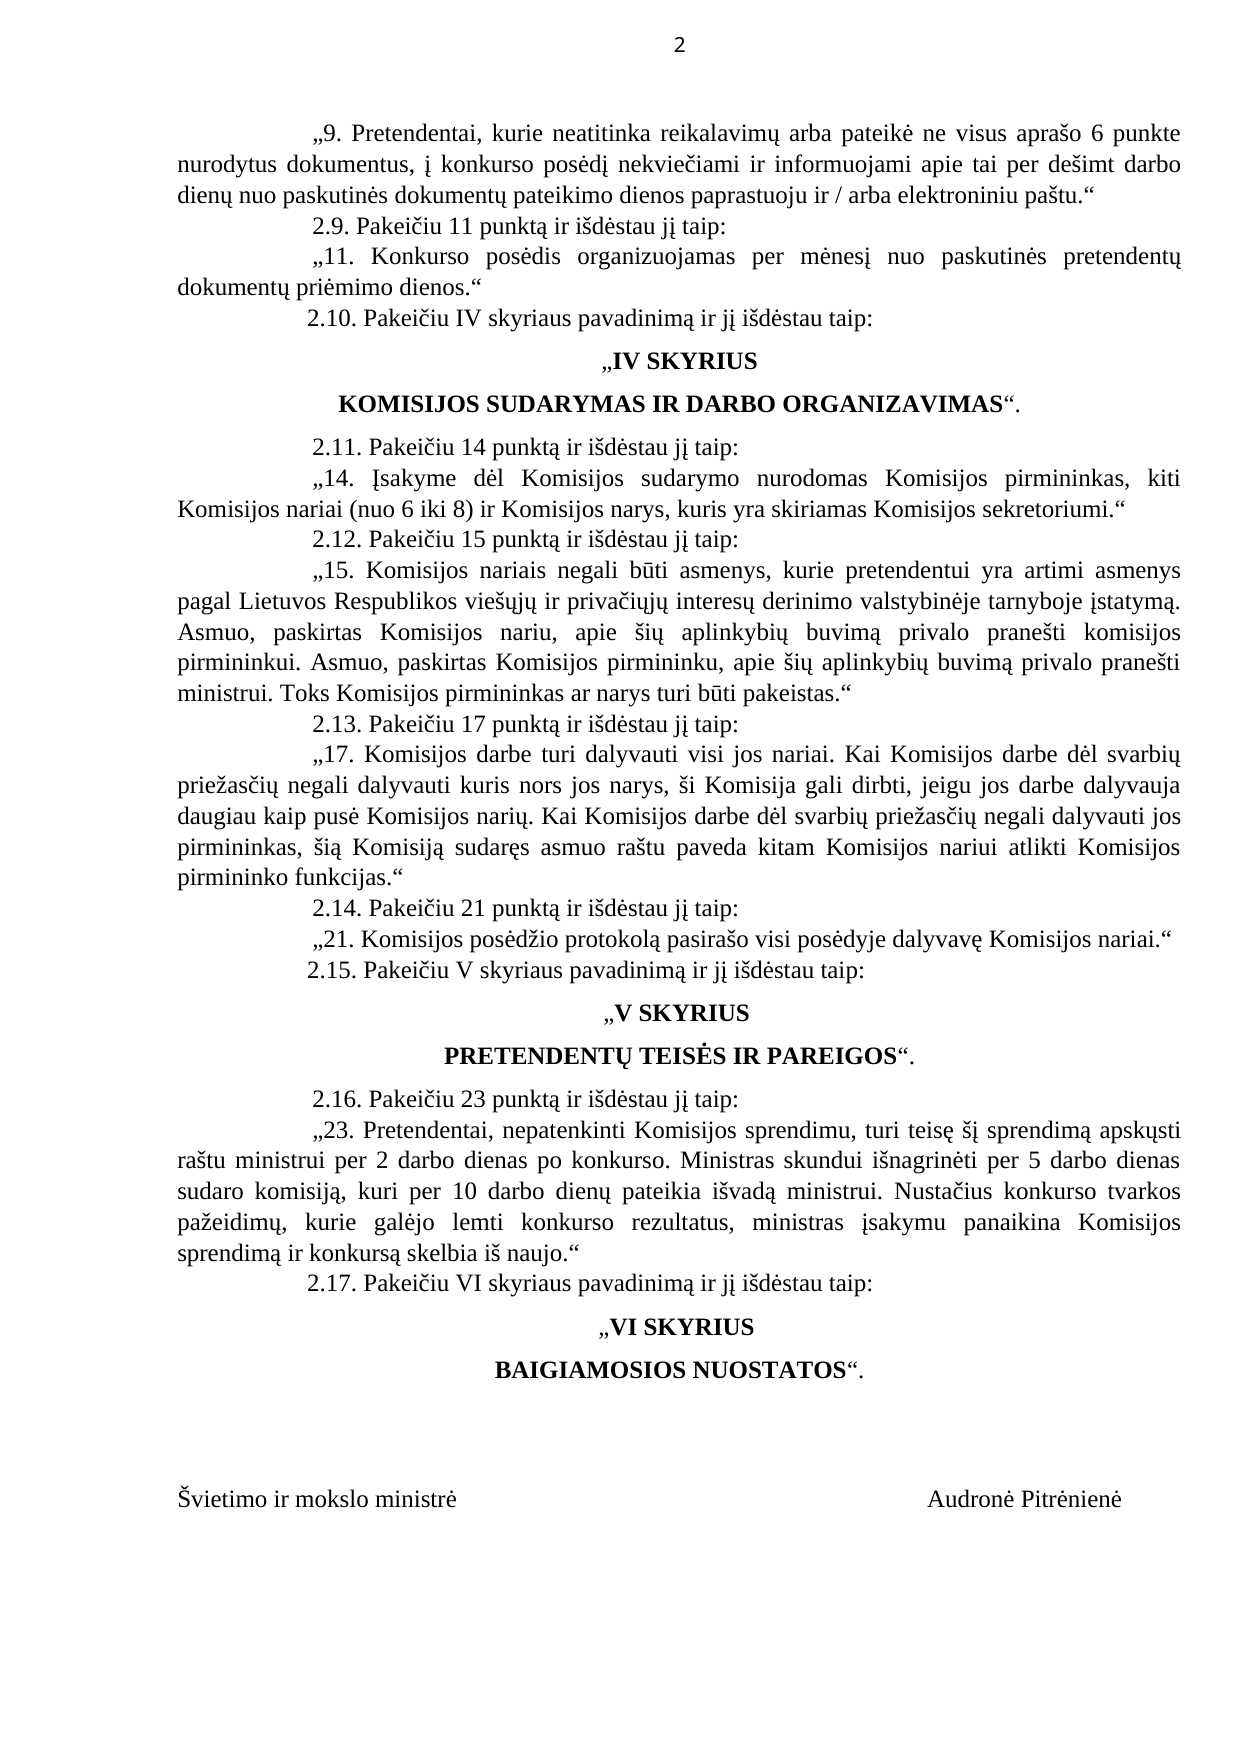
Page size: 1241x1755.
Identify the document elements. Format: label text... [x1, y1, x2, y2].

text „IV SKYRIUS [177, 346, 1182, 375]
text „11. Konkurso posėdis organizuojamas per mėnesį nuo paskutinės pretendentų dokumentų priėmimo dienos.“ [177, 241, 1182, 301]
text „15. Komisijos nariais negali būti asmenys, kurie pretendentui yra artimi asmenys pagal Lietuvos Respublikos viešųjų ir privačiųjų interesų derinimo valstybinėje tarnyboje įstatymą. Asmuo, paskirtas Komisijos nariu, apie šių aplinkybių buvimą privalo pranešti komisijos pirmininkui. Asmuo, paskirtas Komisijos pirmininku, apie šių aplinkybių buvimą privalo pranešti ministrui. Toks Komisijos pirmininkas ar narys turi būti pakeistas.“ [177, 555, 1182, 707]
text „9. Pretendentai, kurie neatitinka reikalavimų arba pateikė ne visus aprašo 6 punkte nurodytus dokumentus, į konkurso posėdį nekviečiami ir informuojami apie tai per dešimt darbo dienų nuo paskutinės dokumentų pateikimo dienos paprastuoju ir / arba elektroniniu paštu.“ [177, 118, 1182, 209]
text 2.13. Pakeičiu 17 punktą ir išdėstau jį taip: [177, 709, 1182, 738]
text 2.17. Pakeičiu VI skyriaus pavadinimą ir jį išdėstau taip: [177, 1268, 1182, 1297]
text 2.9. Pakeičiu 11 punktą ir išdėstau jį taip: [177, 211, 1182, 239]
text 2.11. Pakeičiu 14 punktą ir išdėstau jį taip: [177, 432, 1182, 461]
text BAIGIAMOSIOS NUOSTATOS“. [177, 1355, 1182, 1383]
text PRETENDENTŲ TEISĖS IR PAREIGOS“. [177, 1041, 1182, 1070]
text „VI SKYRIUS [177, 1312, 1182, 1340]
text 2.16. Pakeičiu 23 punktą ir išdėstau jį taip: [177, 1084, 1182, 1113]
text 2.12. Pakeičiu 15 punktą ir išdėstau jį taip: [177, 524, 1182, 553]
text „V SKYRIUS [177, 998, 1182, 1027]
text 2.10. Pakeičiu IV skyriaus pavadinimą ir jį išdėstau taip: [177, 303, 1182, 332]
text „14. Įsakyme dėl Komisijos sudarymo nurodomas Komisijos pirmininkas, kiti Komisijos nariai (nuo 6 iki 8) ir Komisijos narys, kuris yra skiriamas Komisijos sekretoriumi.“ [177, 463, 1182, 522]
text Švietimo ir mokslo ministrė Audronė Pitrėnienė [177, 1484, 1182, 1513]
text 2.14. Pakeičiu 21 punktą ir išdėstau jį taip: [177, 893, 1182, 922]
text „23. Pretendentai, nepatenkinti Komisijos sprendimu, turi teisę šį sprendimą apskųsti raštu ministrui per 2 darbo dienas po konkurso. Ministras skundui išnagrinėti per 5 darbo dienas sudaro komisiją, kuri per 10 darbo dienų pateikia išvadą ministrui. Nustačius konkurso tvarkos pažeidimų, kurie galėjo lemti konkurso rezultatus, ministras įsakymu panaikina Komisijos sprendimą ir konkursą skelbia iš naujo.“ [177, 1115, 1182, 1266]
text „21. Komisijos posėdžio protokolą pasirašo visi posėdyje dalyvavę Komisijos nariai.“ [177, 924, 1182, 953]
text 2.15. Pakeičiu V skyriaus pavadinimą ir jį išdėstau taip: [177, 955, 1182, 983]
text KOMISIJOS SUDARYMAS IR DARBO ORGANIZAVIMAS“. [177, 389, 1182, 418]
text „17. Komisijos darbe turi dalyvauti visi jos nariai. Kai Komisijos darbe dėl svarbių priežasčių negali dalyvauti kuris nors jos narys, ši Komisija gali dirbti, jeigu jos darbe dalyvauja daugiau kaip pusė Komisijos narių. Kai Komisijos darbe dėl svarbių priežasčių negali dalyvauti jos pirmininkas, šią Komisiją sudaręs asmuo raštu paveda kitam Komisijos nariui atlikti Komisijos pirmininko funkcijas.“ [177, 739, 1182, 891]
